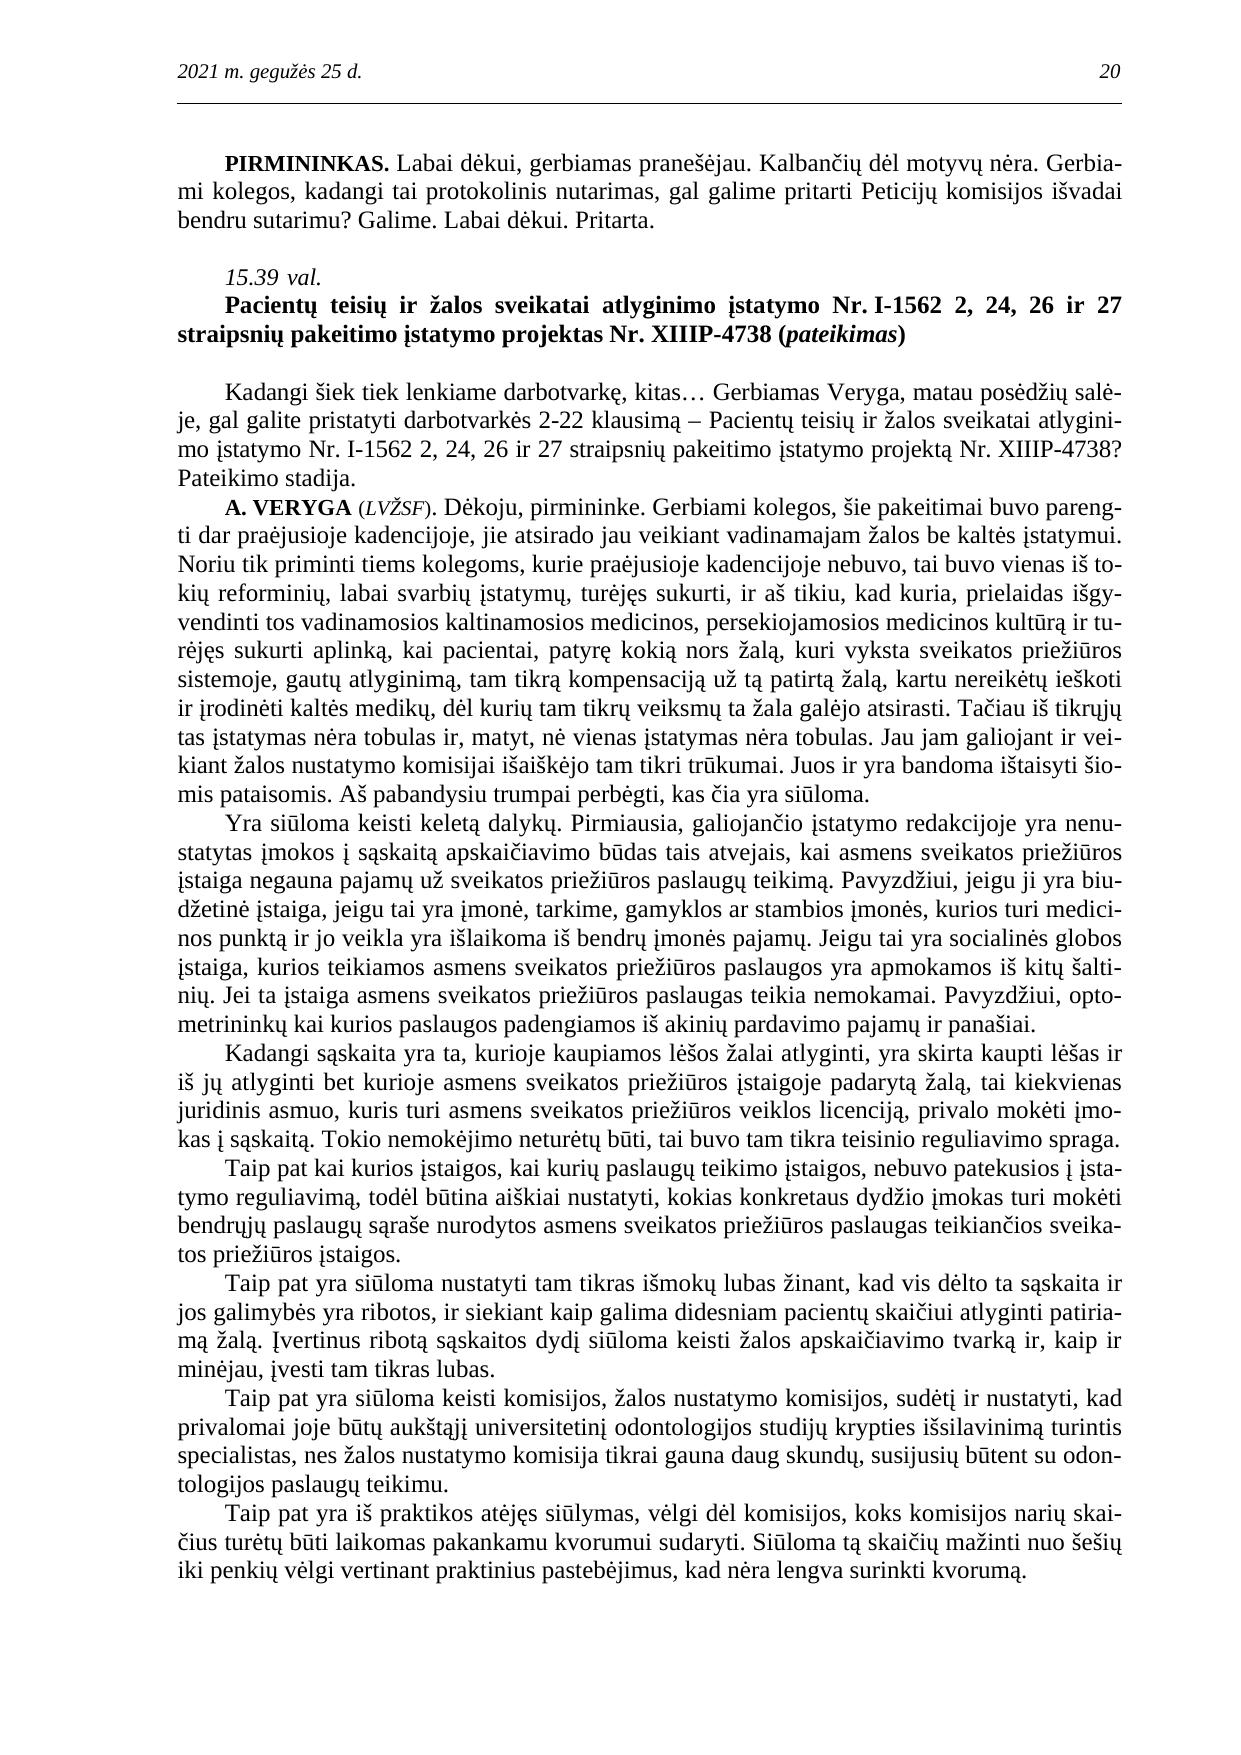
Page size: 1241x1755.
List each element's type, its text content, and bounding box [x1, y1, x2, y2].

text Pa­cien­tų tei­sių ir ža­los svei­ka­tai at­ly­gi­ni­mo įsta­ty­mo Nr. I-1562 2, 24, 26 ir 27 straips­nių pa­kei­ti­mo įsta­ty­mo pro­jek­tas Nr. XIIIP-4738 (pa­tei­ki­mas) [177, 290, 1122, 348]
text Ka­dan­gi šiek tiek len­kia­me dar­bo­tvarkę, ki­tas… Ger­bia­mas Ve­ry­ga, ma­tau po­sė­džių sa­lė­je, gal ga­li­te pri­sta­ty­ti dar­bo­tvarkės 2-22 klau­si­mą – Pa­cien­tų tei­sių ir ža­los svei­ka­tai at­ly­gi­ni­mo įsta­ty­mo Nr. I-1562 2, 24, 26 ir 27 straips­nių pa­kei­ti­mo įsta­ty­mo pro­jek­tą Nr. XIIIP-4738? Pa­tei­ki­mo sta­di­ja. [177, 377, 1122, 492]
text A. VERYGA (LVŽSF). Dė­ko­ju, pir­mi­nin­ke. Ger­bia­mi ko­le­gos, šie pa­kei­ti­mai bu­vo pa­reng­ti dar pra­ėju­sio­je ka­den­ci­jo­je, jie at­si­ra­do jau vei­kiant va­di­na­ma­jam ža­los be kal­tės įsta­ty­mui. No­riu tik pri­min­ti tiems ko­le­goms, ku­rie pra­ėju­sio­je ka­den­ci­jo­je ne­bu­vo, tai bu­vo vie­nas iš to­kių re­for­mi­nių, la­bai svar­bių įsta­ty­mų, tu­rė­jęs su­kur­ti, ir aš ti­kiu, kad ku­ria, prie­lai­das iš­gy­ven­din­ti tos va­di­na­mo­sios kal­ti­na­mo­sios me­di­ci­nos, per­se­kio­ja­mo­sios me­di­ci­nos kul­tū­rą ir tu­rė­jęs su­kur­ti ap­lin­ką, kai pa­cien­tai, pa­ty­rę ko­kią nors ža­lą, ku­ri vyks­ta svei­ka­tos prie­žiū­ros sis­te­mo­je, gau­tų at­ly­gi­ni­mą, tam tik­rą kom­pen­sa­ci­ją už tą pa­tir­tą ža­lą, kar­tu ne­rei­kė­tų ieš­ko­ti ir įro­di­nė­ti kal­tės me­di­kų, dėl ku­rių tam tik­rų veiks­mų ta ža­la ga­lė­jo at­si­ras­ti. Ta­čiau iš tik­rų­jų tas įsta­ty­mas nė­ra to­bu­las ir, ma­tyt, nė vie­nas įsta­ty­mas nė­ra to­bu­las. Jau jam ga­lio­jant ir vei­kiant ža­los nu­sta­ty­mo ko­mi­si­jai iš­aiš­kė­jo tam tik­ri trū­ku­mai. Juos ir yra ban­do­ma iš­tai­sy­ti šio­mis pa­tai­so­mis. Aš pa­ban­dy­siu trum­pai per­bėg­ti, kas čia yra siū­lo­ma. [177, 492, 1122, 808]
text PIRMININKAS. La­bai dė­kui, ger­bia­mas pra­ne­šė­jau. Kal­ban­čių dėl mo­ty­vų nė­ra. Ger­bia­mi ko­le­gos, ka­dan­gi tai pro­to­ko­li­nis nu­ta­ri­mas, gal ga­li­me pri­tar­ti Pe­ti­ci­jų ko­mi­si­jos iš­va­dai ben­dru su­ta­ri­mu? Ga­li­me. La­bai dė­kui. Pri­tar­ta. [177, 148, 1122, 234]
text Taip pat yra iš prak­ti­kos at­ėjęs siū­ly­mas, vėl­gi dėl ko­mi­si­jos, koks ko­mi­si­jos na­rių skai­čius tu­rė­tų bū­ti lai­ko­mas pa­kan­ka­mu kvo­ru­mui su­da­ry­ti. Siū­lo­ma tą skai­čių ma­žin­ti nuo še­šių iki pen­kių vėl­gi ver­ti­nant prak­ti­nius pa­ste­bė­ji­mus, kad nė­ra leng­va su­rink­ti kvo­ru­mą. [177, 1498, 1122, 1584]
text Yra siū­lo­ma keis­ti ke­le­tą da­ly­kų. Pir­miau­sia, ga­lio­jan­čio įsta­ty­mo re­dak­ci­jo­je yra ne­nu­sta­ty­tas įmo­kos į są­skai­tą ap­skai­čia­vi­mo bū­das tais at­ve­jais, kai as­mens svei­ka­tos prie­žiū­ros įstai­ga ne­gau­na pa­ja­mų už svei­ka­tos prie­žiū­ros pa­slau­gų tei­ki­mą. Pa­vyz­džiui, jei­gu ji yra biu­dže­ti­nė įstai­ga, jei­gu tai yra įmo­nė, tar­ki­me, ga­myk­los ar stam­bios įmo­nės, ku­rios tu­ri me­di­ci­nos punk­tą ir jo veik­la yra iš­lai­ko­ma iš ben­drų įmo­nės pa­ja­mų. Jei­gu tai yra so­cia­li­nės glo­bos įstai­ga, ku­rios tei­kia­mos as­mens svei­ka­tos prie­žiū­ros pa­slau­gos yra ap­mo­ka­mos iš ki­tų šal­ti­nių. Jei ta įstai­ga as­mens svei­ka­tos prie­žiū­ros pa­slau­gas tei­kia ne­mo­ka­mai. Pa­vyz­džiui, op­to­met­ri­nin­kų kai ku­rios pa­slau­gos pa­den­gia­mos iš aki­nių par­da­vi­mo pa­ja­mų ir pa­na­šiai. [177, 808, 1122, 1038]
text Taip pat kai ku­rios įstai­gos, kai ku­rių pa­slau­gų tei­ki­mo įstai­gos, ne­bu­vo pa­te­ku­sios į įsta­ty­mo re­gu­lia­vi­mą, to­dėl bū­ti­na aiš­kiai nu­sta­ty­ti, ko­kias kon­kre­taus dy­džio įmo­kas tu­ri mo­kė­ti ben­drų­jų pa­slau­gų są­ra­še nu­ro­dy­tos as­mens svei­ka­tos prie­žiū­ros pa­slau­gas tei­kian­čios svei­ka­tos prie­žiū­ros įstai­gos. [177, 1153, 1122, 1268]
text Taip pat yra siū­lo­ma nu­sta­ty­ti tam tik­ras iš­mo­kų lu­bas ži­nant, kad vis dė­lto ta są­skai­ta ir jos ga­li­my­bės yra ri­bo­tos, ir sie­kiant kaip ga­li­ma di­des­niam pa­cien­tų skai­čiui at­ly­gin­ti pa­ti­ria­mą ža­lą. Įver­ti­nus ri­bo­tą są­skai­tos dy­dį siū­lo­ma keis­ti ža­los ap­skai­čia­vi­mo tvar­ką ir, kaip ir mi­nė­jau, įves­ti tam tik­ras lu­bas. [177, 1268, 1122, 1383]
text 15.39 val. [224, 263, 1122, 290]
text Taip pat yra siū­lo­ma keis­ti ko­mi­si­jos, ža­los nu­sta­ty­mo ko­mi­si­jos, su­dė­tį ir nu­sta­ty­ti, kad pri­va­lo­mai jo­je bū­tų aukš­tą­jį uni­ver­si­te­ti­nį odon­to­lo­gi­jos stu­di­jų kryp­ties iš­si­la­vi­ni­mą tu­rin­tis spe­cia­lis­tas, nes ža­los nu­sta­ty­mo ko­mi­si­ja tik­rai gau­na daug skun­dų, su­si­ju­sių bū­tent su odon­to­lo­gi­jos pa­slau­gų tei­ki­mu. [177, 1383, 1122, 1498]
text Ka­dan­gi są­skai­ta yra ta, ku­rio­je kau­pia­mos lė­šos ža­lai at­ly­gin­ti, yra skir­ta kaup­ti lė­šas ir iš jų at­ly­gin­ti bet ku­rio­je as­mens svei­ka­tos prie­žiū­ros įstai­go­je pa­da­ry­tą ža­lą, tai kiek­vie­nas ju­ri­di­nis as­muo, ku­ris tu­ri as­mens svei­ka­tos prie­žiū­ros veik­los li­cen­ci­ją, pri­va­lo mo­kė­ti įmo­kas į są­skai­tą. To­kio ne­mo­kė­ji­mo ne­tu­rė­tų bū­ti, tai bu­vo tam tik­ra tei­si­nio re­gu­lia­vi­mo spra­ga. [177, 1038, 1122, 1153]
